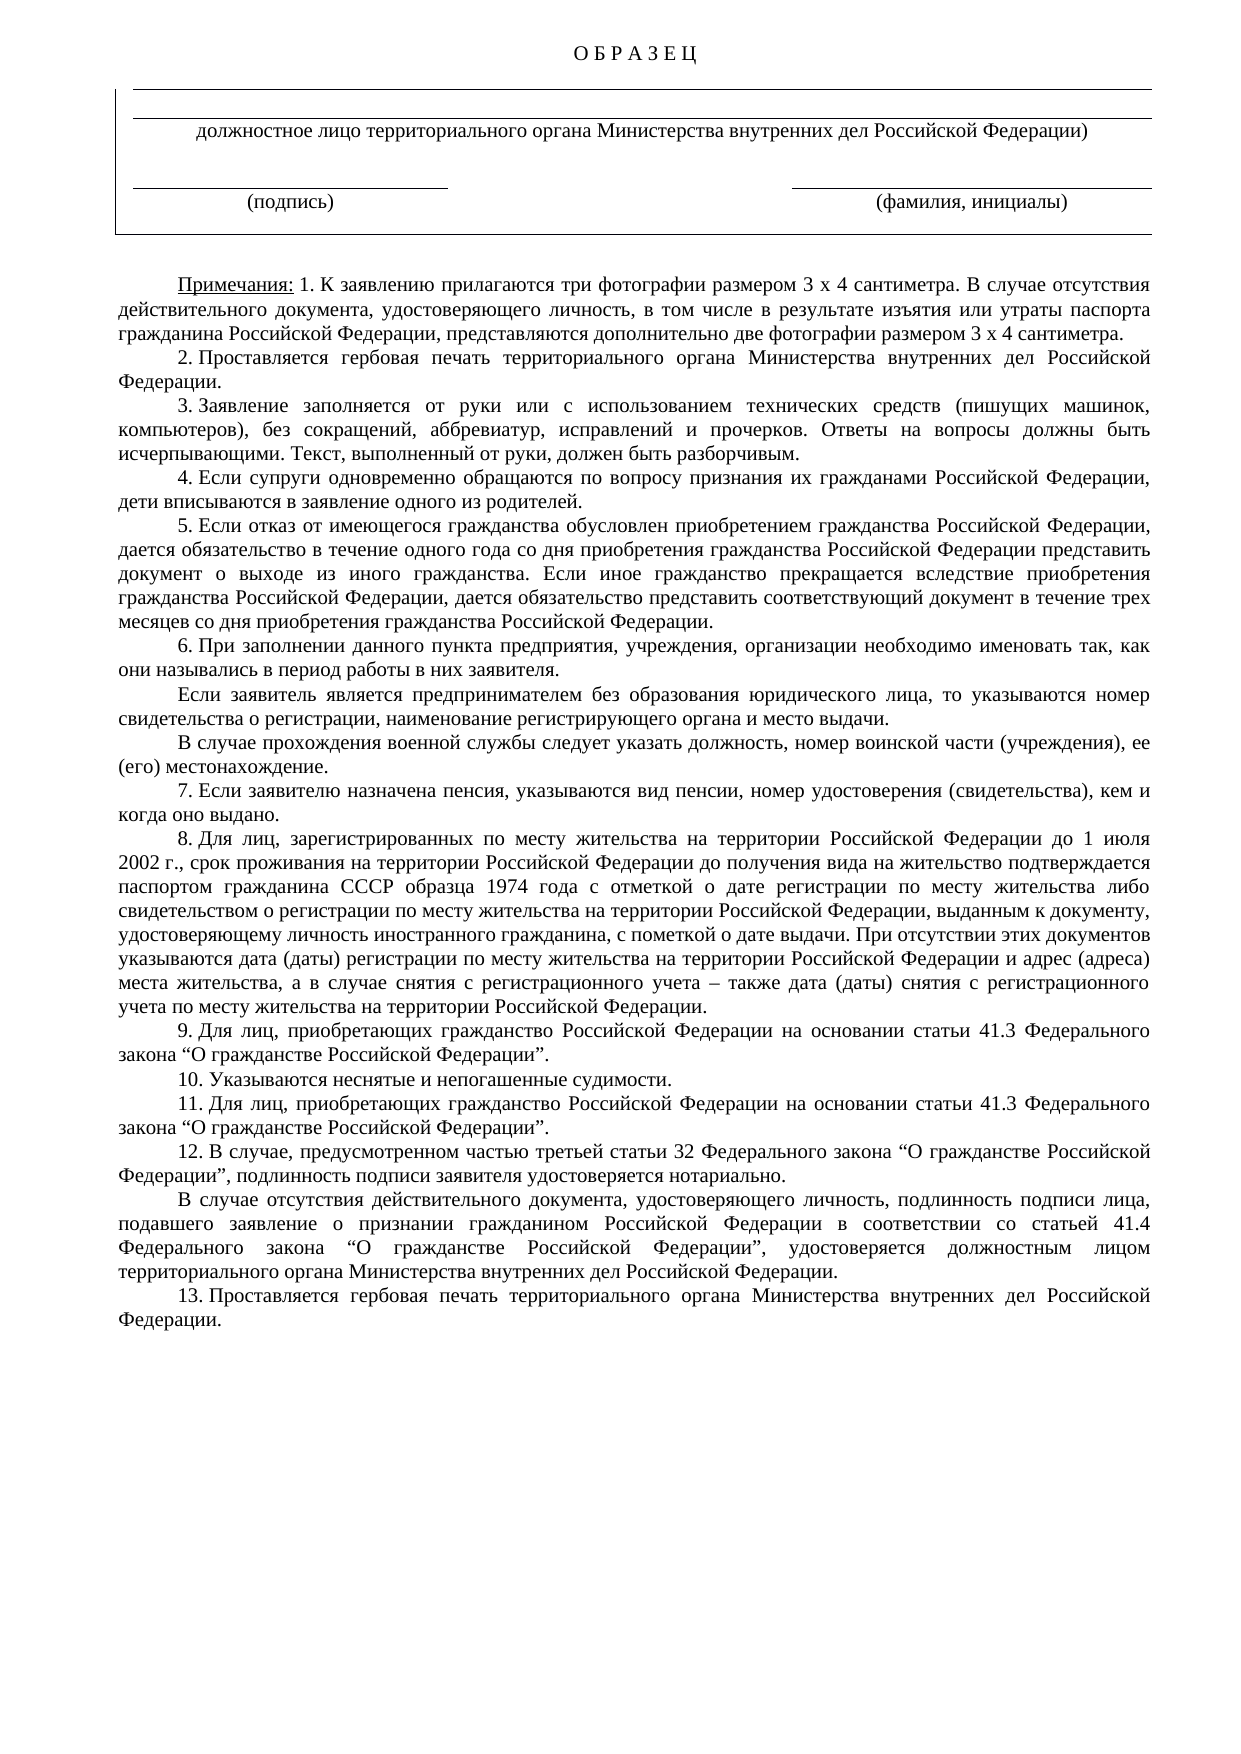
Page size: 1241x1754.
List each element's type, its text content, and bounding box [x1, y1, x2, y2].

table_cell [133, 159, 447, 188]
text 7. Если заявителю назначена пенсия, указываются вид пенсии, номер удостоверения (свидетельства), кем и когда оно выдано. [118, 778, 1152, 826]
table_cell [116, 89, 133, 117]
table_cell [116, 188, 133, 234]
text 3. Заявление заполняется от руки или с использованием технических средств (пишущих машинок, компьютеров), без сокращений, аббревиатур, исправлений и прочерков. Ответы на вопросы должны быть исчерпывающими. Текст, выполненный от руки, должен быть разборчивым. [118, 393, 1152, 465]
text 4. Если супруги одновременно обращаются по вопросу признания их гражданами Российской Федерации, дети вписываются в заявление одного из родителей. [118, 465, 1152, 513]
text 2. Проставляется гербовая печать территориального органа Министерства внутренних дел Российской Федерации. [118, 344, 1152, 393]
text 9. Для лиц, приобретающих гражданство Российской Федерации на основании статьи 41.3 Федерального закона “О гражданстве Российской Федерации”. [118, 1018, 1152, 1066]
text 11. Для лиц, приобретающих гражданство Российской Федерации на основании статьи 41.3 Федерального закона “О гражданстве Российской Федерации”. [118, 1091, 1152, 1139]
text Если заявитель является предпринимателем без образования юридического лица, то указываются номер свидетельства о регистрации, наименование регистрирующего органа и место выдачи. [118, 681, 1152, 729]
table_cell [133, 90, 1152, 117]
text Примечания: 1. К заявлению прилагаются три фотографии размером 3 х 4 сантиметра. В случае отсутствия действительного документа, удостоверяющего личность, в том числе в результате изъятия или утраты паспорта гражданина Российской Федерации, представляются дополнительно две фотографии размером 3 х 4 сантиметра. [118, 272, 1152, 344]
text В случае отсутствия действительного документа, удостоверяющего личность, подлинность подписи лица, подавшего заявление о признании гражданином Российской Федерации в соответствии со статьей 41.4 Федерального закона “О гражданстве Российской Федерации”, удостоверяется должностным лицом территориального органа Министерства внутренних дел Российской Федерации. [118, 1187, 1152, 1283]
table_cell (фамилия, инициалы) [792, 189, 1152, 234]
table_cell [448, 159, 792, 188]
text 10. Указываются неснятые и непогашенные судимости. [118, 1066, 1152, 1091]
table_cell [116, 118, 133, 159]
table_cell должностное лицо территориального органа Министерства внутренних дел Российской Федерации) [133, 119, 1152, 159]
table_cell (подпись) [133, 189, 447, 234]
text В случае прохождения военной службы следует указать должность, номер воинской части (учреждения), ее (его) местонахождение. [118, 729, 1152, 778]
table_cell [116, 159, 133, 188]
text 6. При заполнении данного пункта предприятия, учреждения, организации необходимо именовать так, как они назывались в период работы в них заявителя. [118, 633, 1152, 681]
text 13. Проставляется гербовая печать территориального органа Министерства внутренних дел Российской Федерации. [118, 1283, 1152, 1331]
table_cell [792, 159, 1152, 188]
text 5. Если отказ от имеющегося гражданства обусловлен приобретением гражданства Российской Федерации, дается обязательство в течение одного года со дня приобретения гражданства Российской Федерации представить документ о выходе из иного гражданства. Если иное гражданство прекращается вследствие приобретения гражданства Российской Федерации, дается обязательство представить соответствующий документ в течение трех месяцев со дня приобретения гражданства Российской Федерации. [118, 513, 1152, 633]
table_cell [448, 188, 792, 234]
text 8. Для лиц, зарегистрированных по месту жительства на территории Российской Федерации до 1 июля 2002 г., срок проживания на территории Российской Федерации до получения вида на жительство подтверждается паспортом гражданина СССР образца 1974 года с отметкой о дате регистрации по месту жительства либо свидетельством о регистрации по месту жительства на территории Российской Федерации, выданным к документу, удостоверяющему личность иностранного гражданина, с пометкой о дате выдачи. При отсутствии этих документов указываются дата (даты) регистрации по месту жительства на территории Российской Федерации и адрес (адреса) места жительства, а в случае снятия с регистрационного учета – также дата (даты) снятия с регистрационного учета по месту жительства на территории Российской Федерации. [118, 826, 1152, 1018]
text 12. В случае, предусмотренном частью третьей статьи 32 Федерального закона “О гражданстве Российской Федерации”, подлинность подписи заявителя удостоверяется нотариально. [118, 1139, 1152, 1187]
